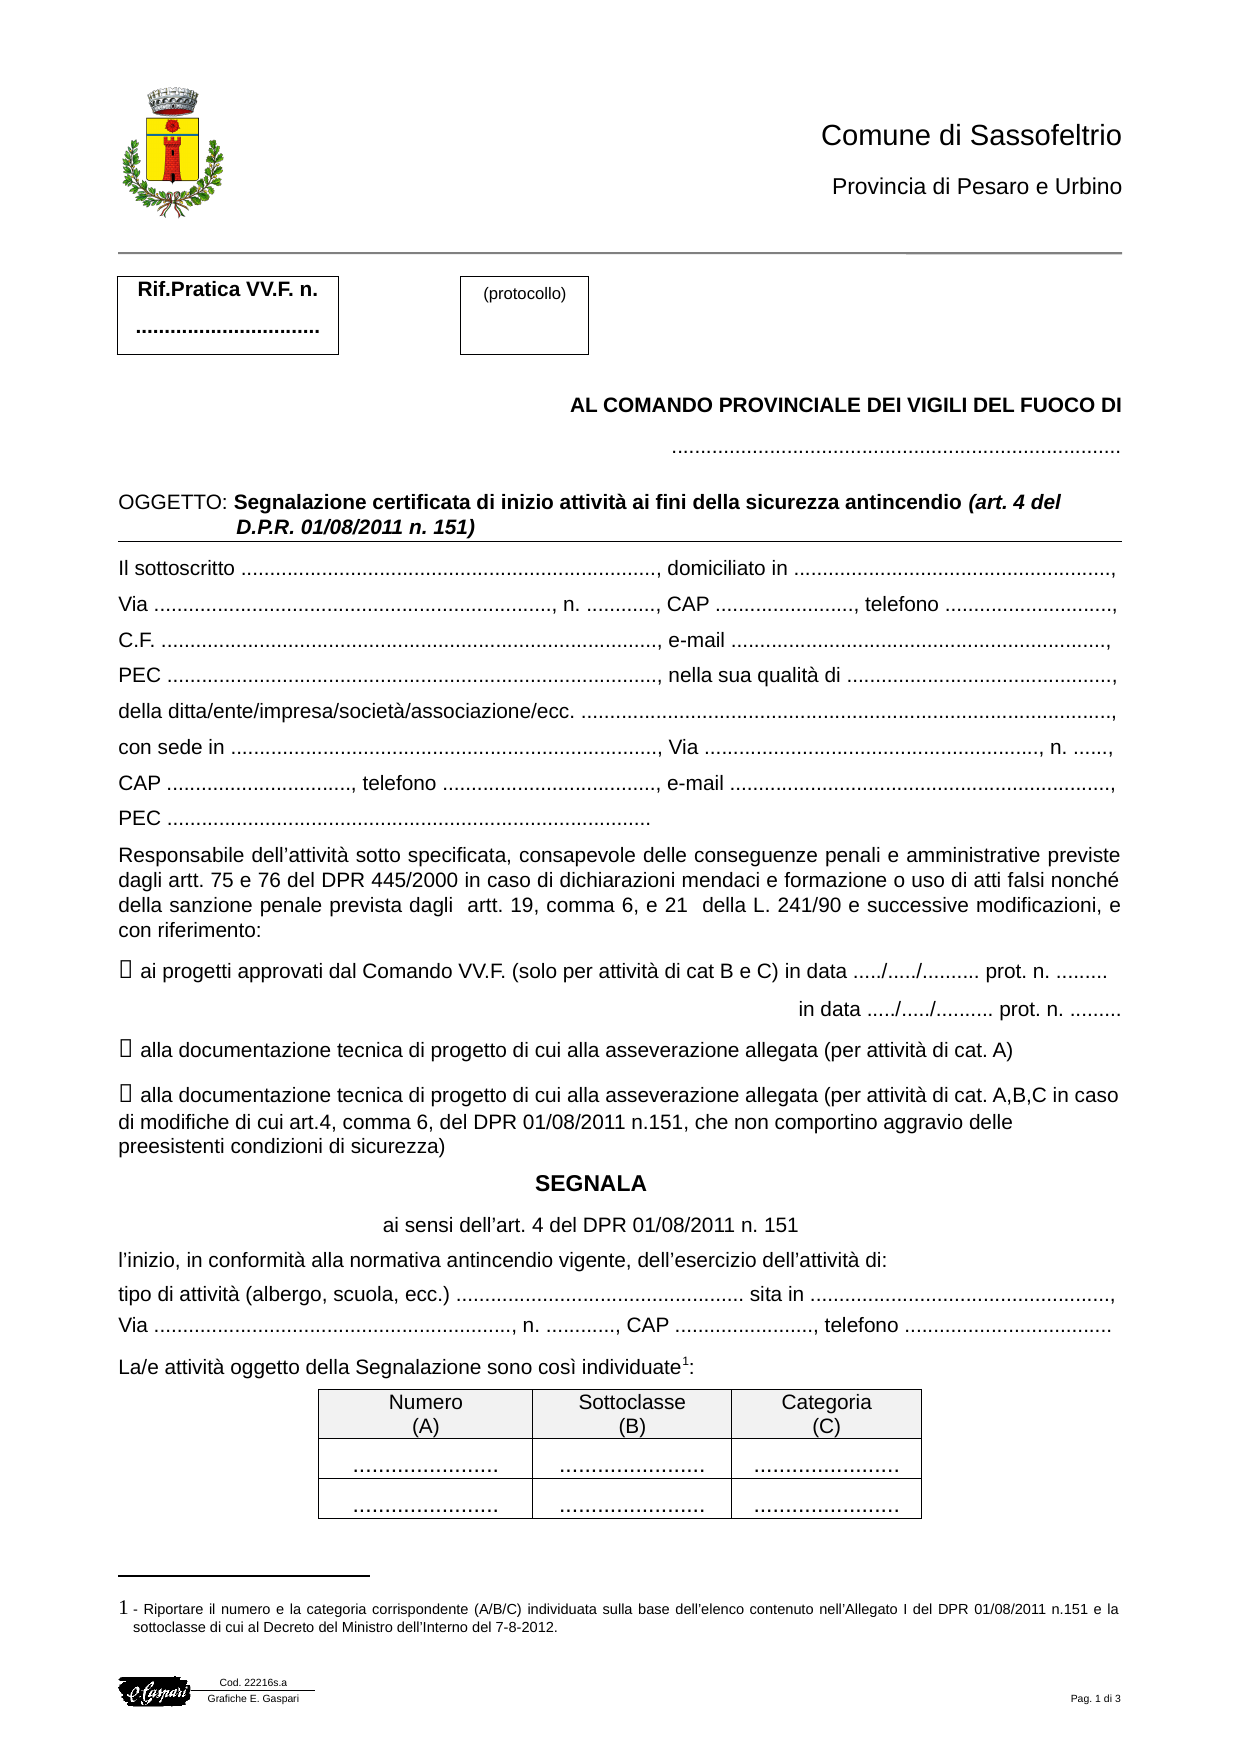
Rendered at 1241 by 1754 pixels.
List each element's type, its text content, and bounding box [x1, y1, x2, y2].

table_header Rif.Pratica VV.F. n. ................................ [118, 277, 338, 354]
text CAP ................................, telefono ....................................., e-mail .................................................................., [118, 770, 1122, 794]
text AL COMANDO PROVINCIALE DEI VIGILI DEL FUOCO DI [118, 393, 1122, 417]
table_cell ....................... [732, 1439, 921, 1478]
text SEGNALA [118, 1170, 1064, 1196]
text Il sottoscritto ........................................................................, domiciliato in ......................................................., [118, 556, 1122, 580]
table_cell ....................... [533, 1439, 731, 1478]
picture [122, 87, 224, 219]
text l’inizio, in conformità alla normativa antincendio vigente, dell’esercizio dell’attività di: [118, 1247, 1122, 1271]
text  ai progetti approvati dal Comando VV.F. (solo per attività di cat B e C) in data ...../...../.......... prot. n. ......... [118, 952, 1122, 986]
text Via ....................................................................., n. ............, CAP ........................, telefono ............................., [118, 592, 1122, 616]
text Comune di Sassofeltrio [224, 118, 1122, 152]
table_cell ....................... [319, 1439, 532, 1478]
text ai sensi dell’art. 4 del DPR 01/08/2011 n. 151 [118, 1213, 1064, 1237]
text  alla documentazione tecnica di progetto di cui alla asseverazione allegata (per attività di cat. A,B,C in caso di modifiche di cui art.4, comma 6, del DPR 01/08/2011 n.151, che non comportino aggravio delle preesistenti condizioni di sicurezza) [118, 1076, 1122, 1157]
text Provincia di Pesaro e Urbino [224, 173, 1122, 200]
table_cell ....................... [319, 1479, 532, 1518]
table_cell ....................... [533, 1479, 731, 1518]
text OGGETTO: Segnalazione certificata di inizio attività ai fini della sicurezza antincendio (art. 4 del D.P.R. 01/08/2011 n. 151) [118, 490, 1122, 541]
text PEC .................................................................................... [118, 806, 1122, 830]
text Responsabile dell’attività sotto specificata, consapevole delle conseguenze penali e amministrative previste dagli artt. 75 e 76 del DPR 445/2000 in caso di dichiarazioni mendaci e formazione o uso di atti falsi nonché della sanzione penale prevista dagli artt. 19, comma 6, e 21 della L. 241/90 e successive modificazioni, e con riferimento: [118, 842, 1122, 942]
table_header Numero (A) [319, 1390, 532, 1438]
table_header Sottoclasse (B) [533, 1390, 731, 1438]
text della ditta/ente/impresa/società/associazione/ecc. ............................................................................................, [118, 699, 1122, 723]
text C.F. ......................................................................................, e-mail ................................................................., [118, 627, 1122, 651]
text  alla documentazione tecnica di progetto di cui alla asseverazione allegata (per attività di cat. A) [118, 1031, 1122, 1065]
text La/e attività oggetto della Segnalazione sono così individuate: [118, 1354, 1122, 1378]
table_cell ....................... [732, 1479, 921, 1518]
table_header [339, 276, 460, 354]
text - Riportare il numero e la categoria corrispondente (A/B/C) individuata sulla base dell’elenco contenuto nell’Allegato I del DPR 01/08/2011 n.151 e la sottoclasse di cui al Decreto del Ministro dell’Interno del 7-8-2012. [118, 1595, 1122, 1636]
text PEC ....................................................................................., nella sua qualità di .............................................., [118, 663, 1122, 687]
text .............................................................................. [118, 433, 1122, 457]
text tipo di attività (albergo, scuola, ecc.) .................................................. sita in ...................................................., Via .............................................................., n. ............, CAP ........................, telefono .................................... [118, 1282, 1122, 1337]
text in data ...../...../.......... prot. n. ......... [118, 997, 1122, 1021]
picture [117, 1675, 191, 1707]
table_header Categoria (C) [732, 1390, 921, 1438]
table_header (protocollo) [461, 277, 588, 354]
text con sede in .........................................................................., Via .........................................................., n. ......, [118, 734, 1122, 758]
